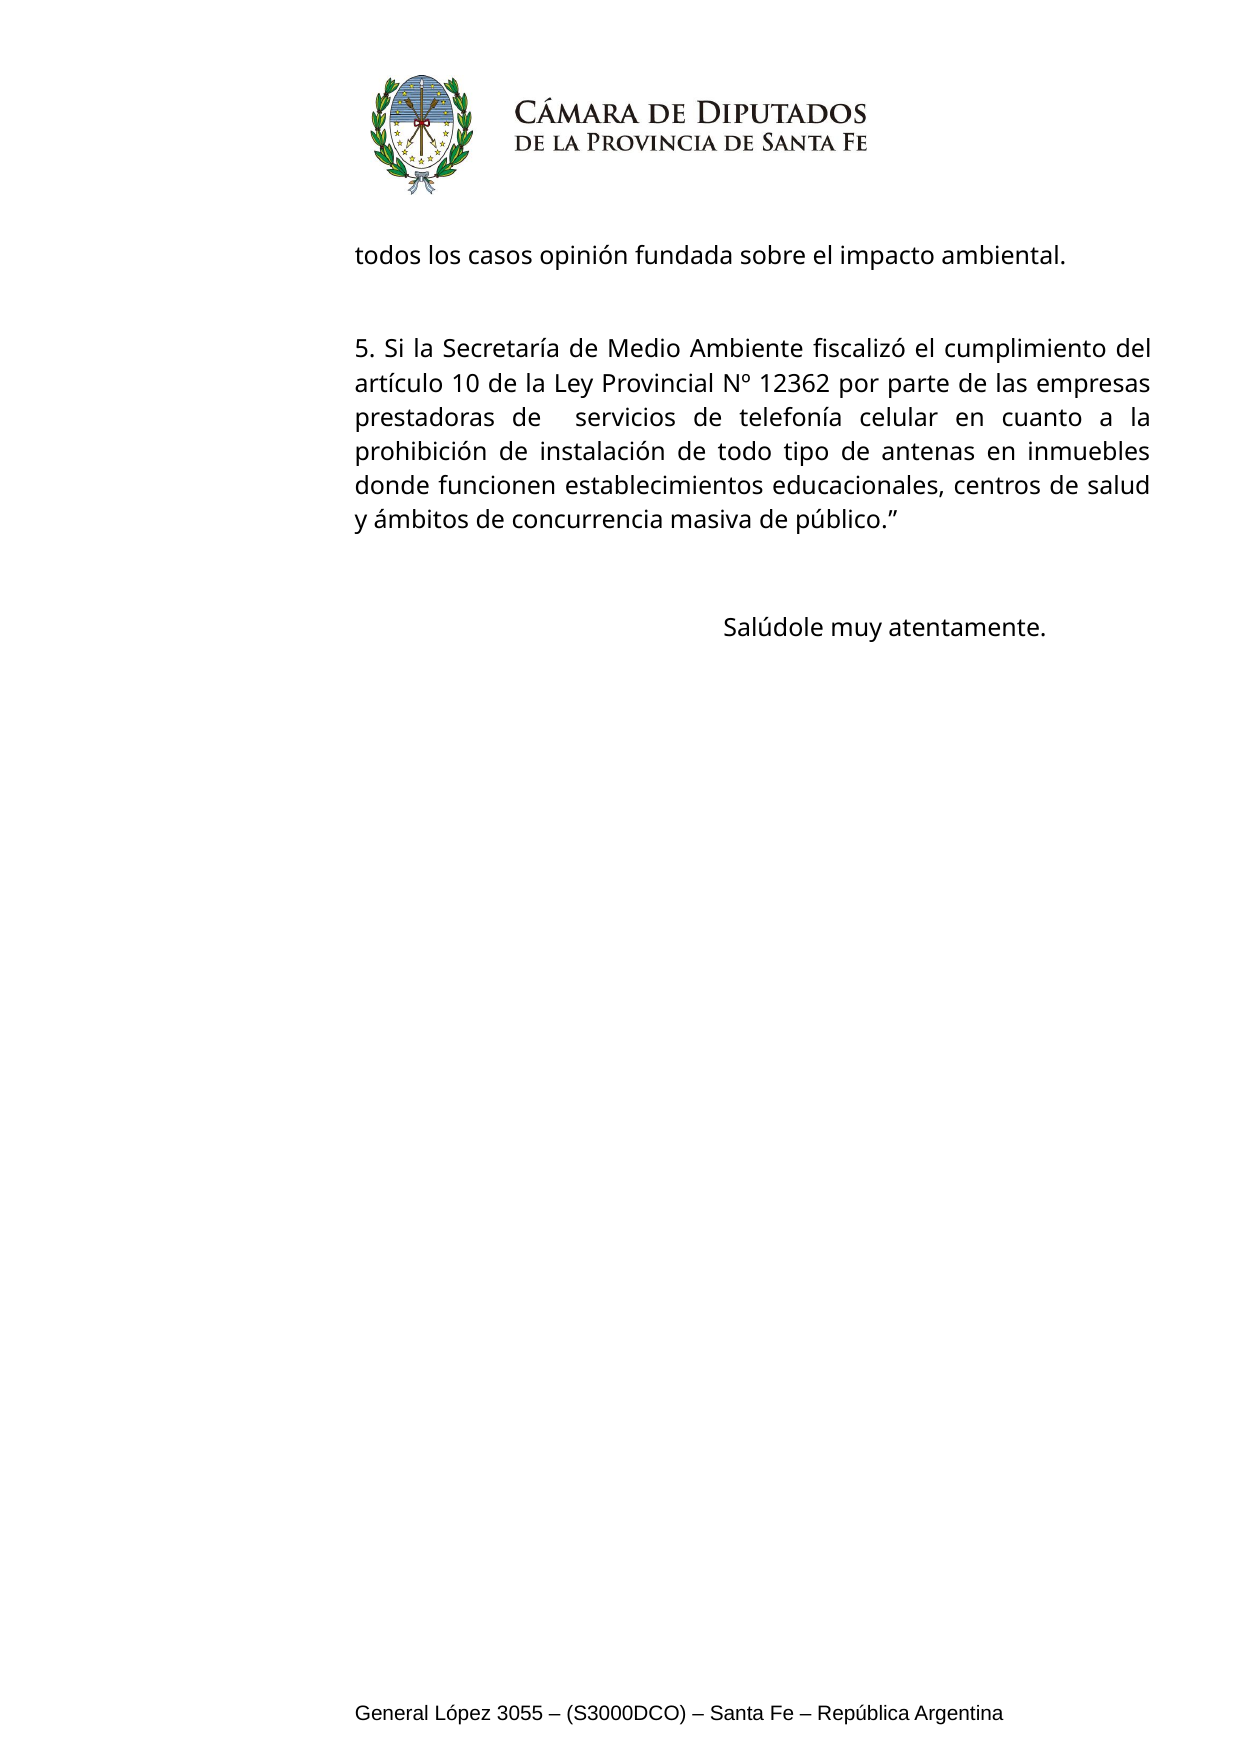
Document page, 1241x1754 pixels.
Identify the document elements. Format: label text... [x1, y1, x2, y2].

picture [370, 75, 867, 199]
text 5. Si la Secretaría de Medio Ambiente ﬁscalizó el cumplimiento del artículo 10 de la Ley Provincial Nº 12362 por parte de las empresas prestadoras de servicios de telefonía celular en cuanto a la prohibición de instalación de todo tipo de antenas en inmuebles donde funcionen establecimientos educacionales, centros de salud y ámbitos de concurrencia masiva de público.” [354, 331, 1152, 536]
text todos los casos opinión fundada sobre el impacto ambiental. [354, 238, 1152, 272]
text Salúdole muy atentamente. [649, 609, 1152, 644]
